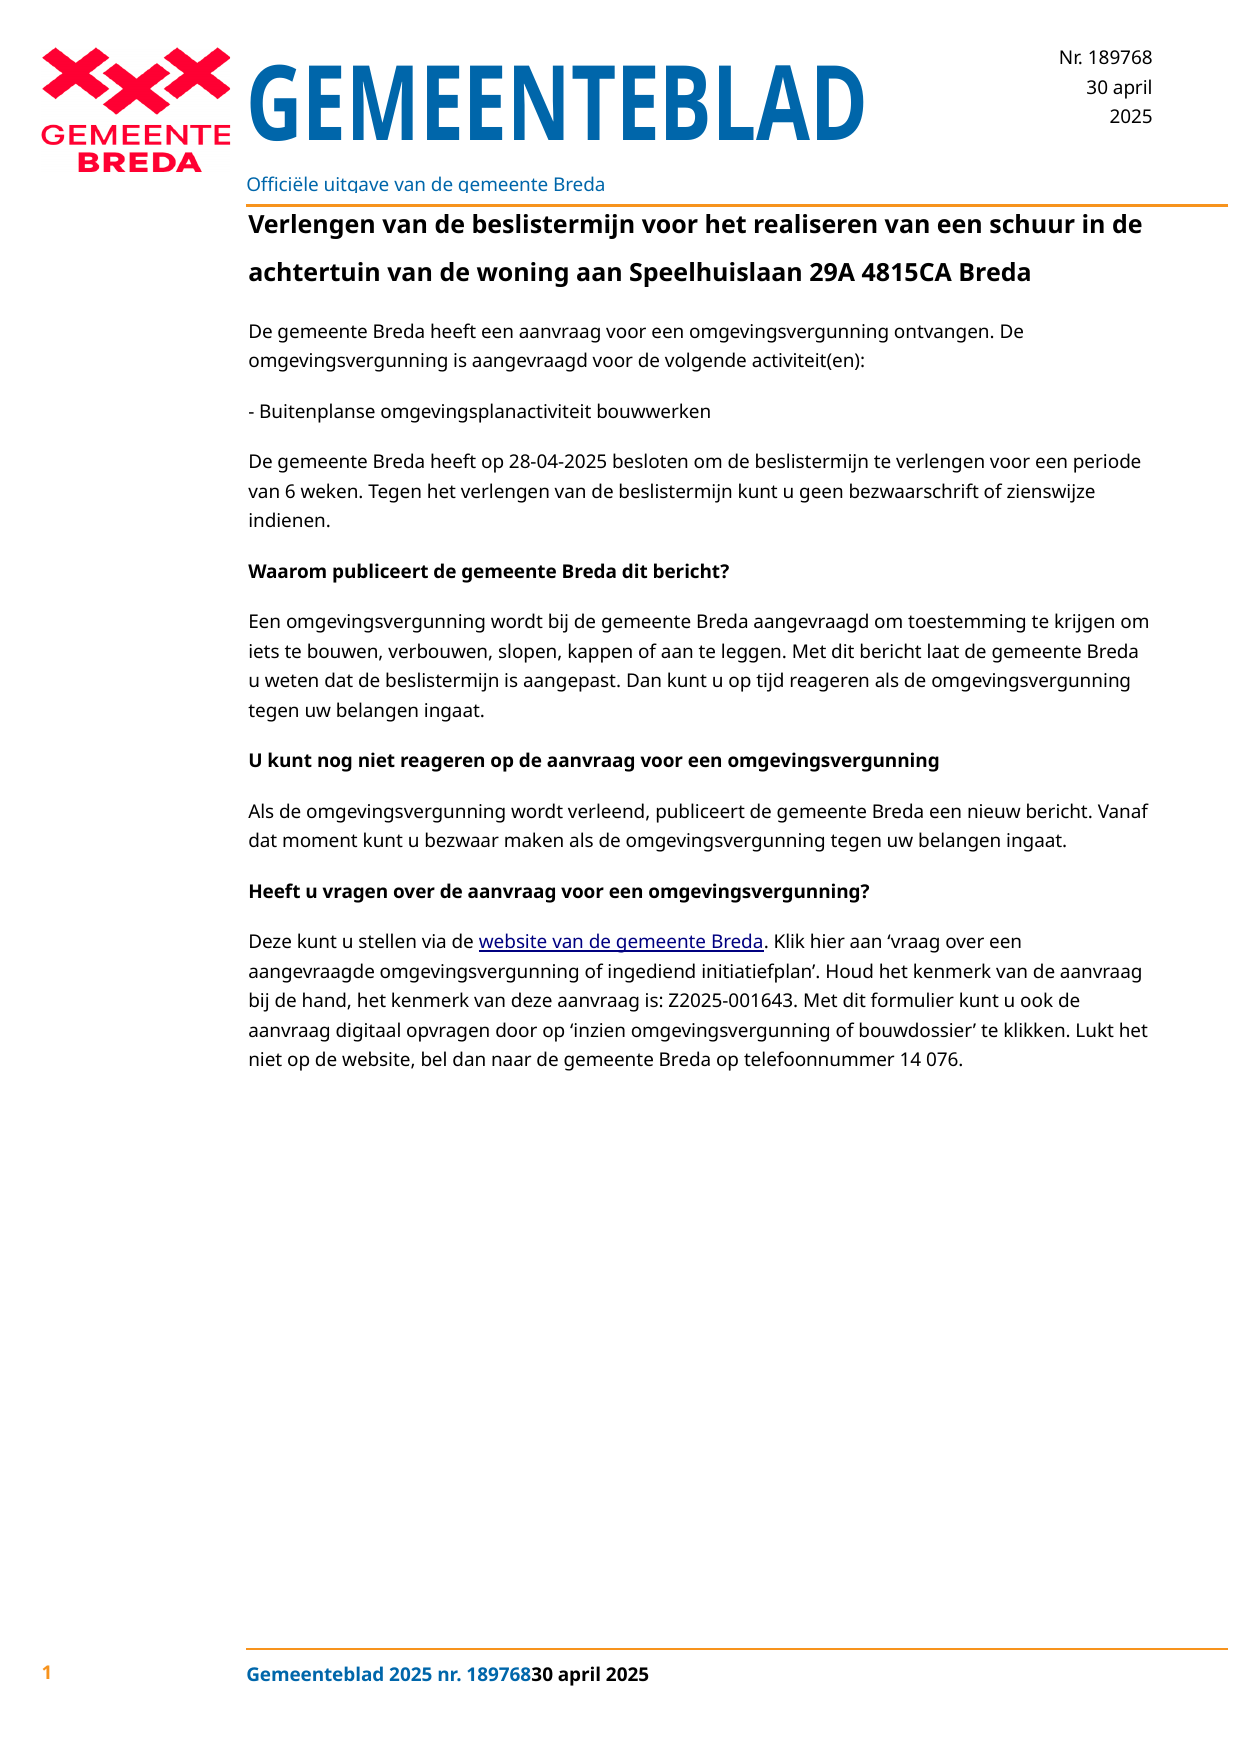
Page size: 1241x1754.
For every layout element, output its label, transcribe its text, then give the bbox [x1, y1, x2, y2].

text De gemeente Breda heeft op 28-04-2025 besloten om de beslistermijn te verlengen voor een periode van 6 weken. Tegen het verlengen van de beslistermijn kunt u geen bezwaarschrift of zienswijze indienen. [248, 448, 1152, 533]
text De gemeente Breda heeft een aanvraag voor een omgevingsvergunning ontvangen. De omgevingsvergunning is aangevraagd voor de volgende activiteit(en): [248, 318, 1152, 373]
text Verlengen van de beslistermijn voor het realiseren van een schuur in de achtertuin van de woning aan Speelhuislaan 29A 4815CA Breda [248, 207, 1152, 288]
text U kunt nog niet reageren op de aanvraag voor een omgevingsvergunning [248, 747, 1152, 773]
text Een omgevingsvergunning wordt bij de gemeente Breda aangevraagd om toestemming te krijgen om iets te bouwen, verbouwen, slopen, kappen of aan te leggen. Met dit bericht laat de gemeente Breda u weten dat de beslistermijn is aangepast. Dan kunt u op tijd reageren als de omgevingsvergunning tegen uw belangen ingaat. [248, 608, 1152, 723]
text - Buitenplanse omgevingsplanactiviteit bouwwerken [248, 398, 1152, 424]
text Waarom publiceert de gemeente Breda dit bericht? [248, 558, 1152, 584]
text Als de omgevingsvergunning wordt verleend, publiceert de gemeente Breda een nieuw bericht. Vanaf dat moment kunt u bezwaar maken als de omgevingsvergunning tegen uw belangen ingaat. [248, 798, 1152, 853]
text Heeft u vragen over de aanvraag voor een omgevingsvergunning? [248, 878, 1152, 904]
picture [41, 47, 231, 172]
text Deze kunt u stellen via de website van de gemeente Breda. Klik hier aan ‘vraag over een aangevraagde omgevingsvergunning of ingediend initiatiefplan’. Houd het kenmerk van de aanvraag bij de hand, het kenmerk van deze aanvraag is: Z2025-001643. Met dit formulier kunt u ook de aanvraag digitaal opvragen door op ‘inzien omgevingsvergunning of bouwdossier’ te klikken. Lukt het niet op de website, bel dan naar de gemeente Breda op telefoonnummer 14 076. [248, 928, 1152, 1072]
